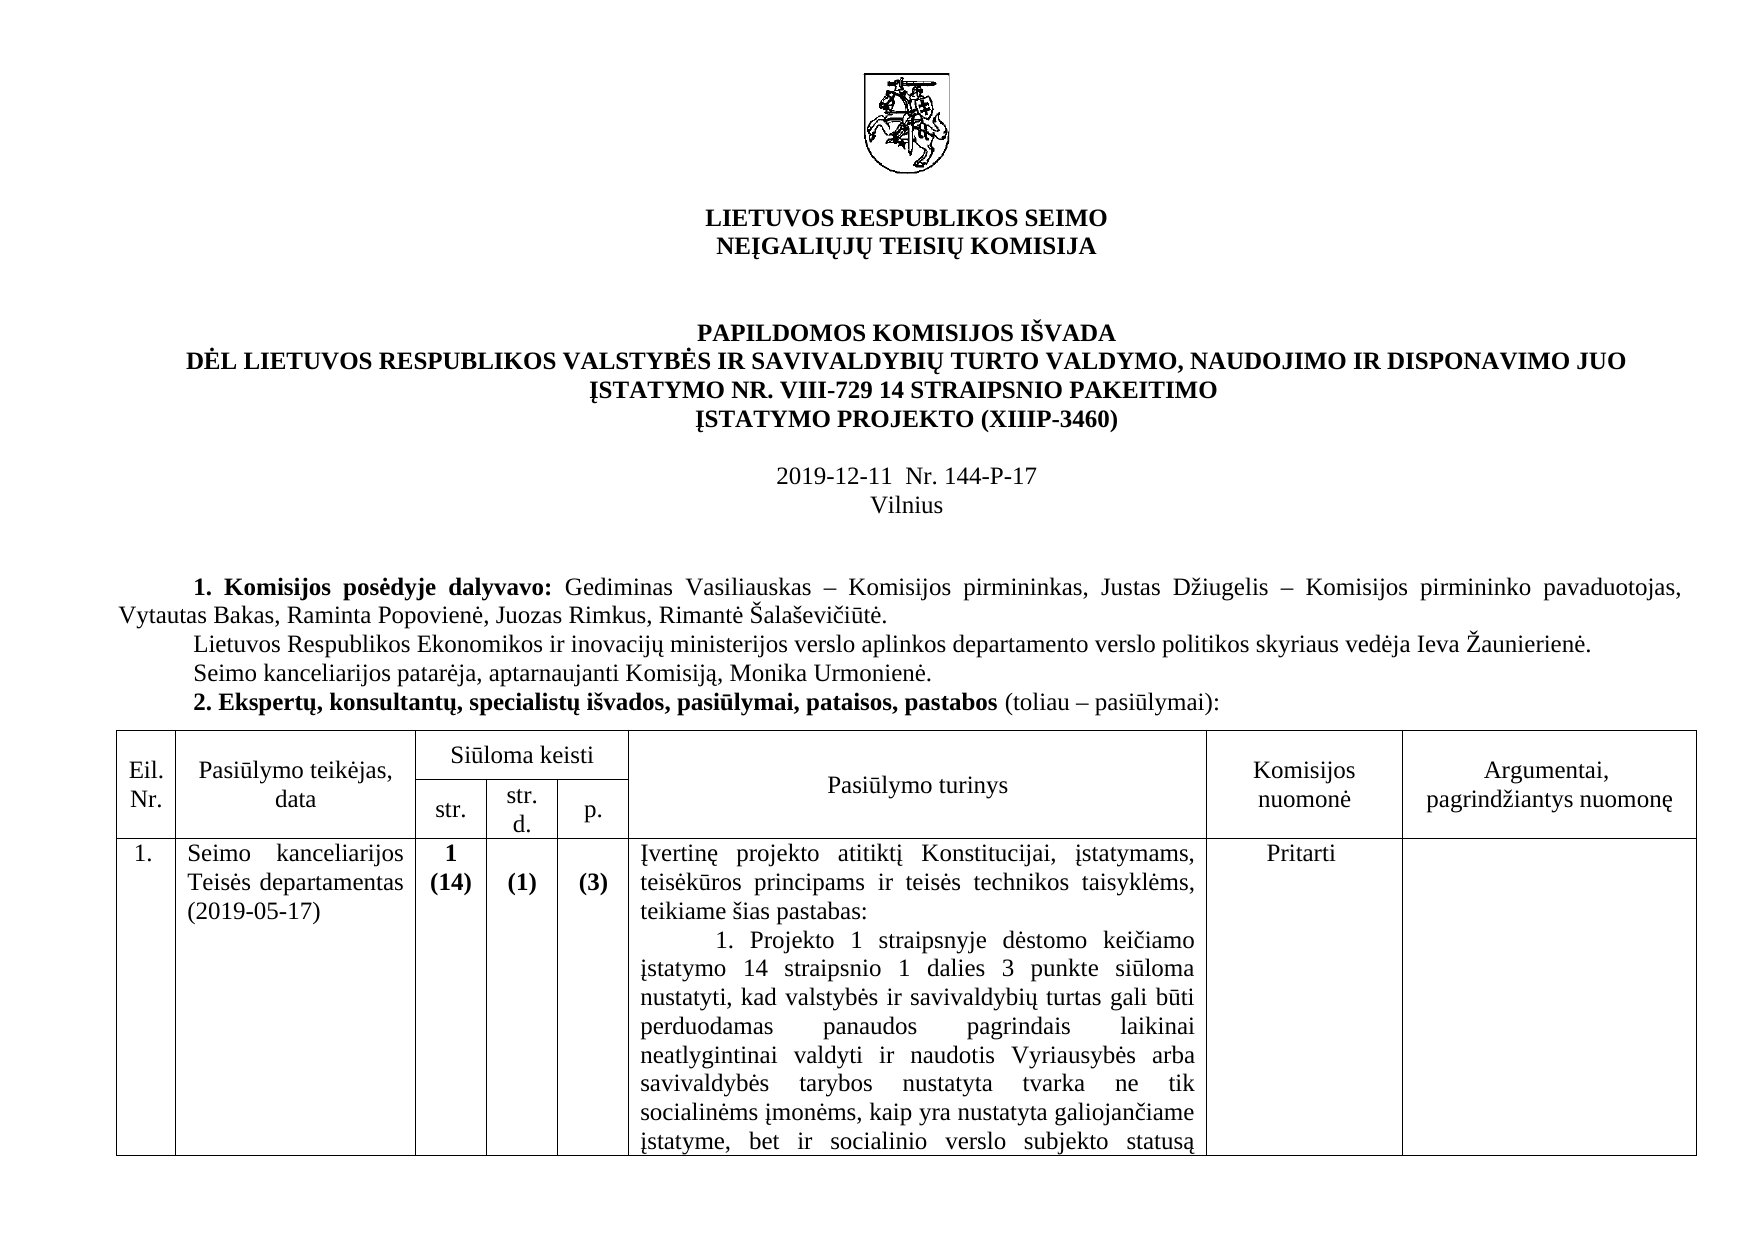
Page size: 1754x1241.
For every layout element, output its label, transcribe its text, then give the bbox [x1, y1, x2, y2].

table_cell Pritarti [1207, 839, 1402, 1155]
table_header Siūloma keisti [416, 731, 628, 779]
text PAPILDOMOS KOMISIJOS IŠVADA [118, 318, 1695, 346]
table_header Argumentai, pagrindžiantys nuomonę [1403, 731, 1696, 837]
text Lietuvos Respublikos Ekonomikos ir inovacijų ministerijos verslo aplinkos departamento verslo politikos skyriaus vedėja Ieva Žaunierienė. [118, 629, 1695, 658]
text Seimo kanceliarijos patarėja, aptarnaujanti Komisiją, Monika Urmonienė. [118, 658, 1695, 687]
table_cell str. [416, 780, 486, 837]
text Neįgaliųjų teisių komisija [118, 231, 1695, 260]
table_cell Įvertinę projekto atitiktį Konstitucijai, įstatymams, teisėkūros principams ir teisės technikos taisyklėms, teikiame šias pastabas: 1. Projekto 1 straipsnyje dėstomo keičiamo įstatymo 14 straipsnio 1 dalies 3 punkte siūloma nustatyti, kad valstybės ir savivaldybių turtas gali būti perduodamas panaudos pagrindais laikinai neatlygintinai valdyti ir naudotis Vyriausybės arba savivaldybės tarybos nustatyta tvarka ne tik socialinėms įmonėms, kaip yra nustatyta galiojančiame įstatyme, bet ir socialinio verslo subjekto statusą [629, 839, 1206, 1155]
table_header Eil. Nr. [117, 731, 175, 837]
table_header Komisijos nuomonė [1207, 731, 1402, 837]
text 2. Ekspertų, konsultantų, specialistų išvados, pasiūlymai, pataisos, pastabos (toliau – pasiūlymai): [118, 687, 1695, 715]
table_cell (1) [487, 839, 557, 1155]
text ĮSTATYMO PROJEKTO (XIIIP-3460) [118, 404, 1695, 433]
table_cell 1 (14) [416, 839, 486, 1155]
table_cell str. d. [487, 780, 557, 837]
table_cell p. [558, 780, 628, 837]
table_cell Seimo kanceliarijos Teisės departamentas (2019-05-17) [176, 839, 415, 1155]
table_header Pasiūlymo teikėjas, data [176, 731, 415, 837]
text DĖL LIETUVOS RESPUBLIKOS VALSTYBĖS IR SAVIVALDYBIŲ TURTO VALDYMO, NAUDOJIMO IR DISPONAVIMO JUO ĮSTATYMO NR. VIII-729 14 STRAIPSNIO PAKEITIMO [118, 346, 1695, 404]
table_cell 1. [117, 839, 175, 1155]
text LIETUVOS RESPUBLIKOS SEIMO [118, 203, 1695, 231]
text 2019-12-11 Nr. 144-P-17 [118, 461, 1695, 490]
table_cell (3) [558, 839, 628, 1155]
text 1. Komisijos posėdyje dalyvavo: Gediminas Vasiliauskas – Komisijos pirmininkas, Justas Džiugelis – Komisijos pirmininko pavaduotojas, Vytautas Bakas, Raminta Popovienė, Juozas Rimkus, Rimantė Šalaševičiūtė. [118, 572, 1695, 629]
table_cell [1403, 839, 1696, 1155]
table_header Pasiūlymo turinys [629, 731, 1206, 837]
text Vilnius [118, 490, 1695, 519]
